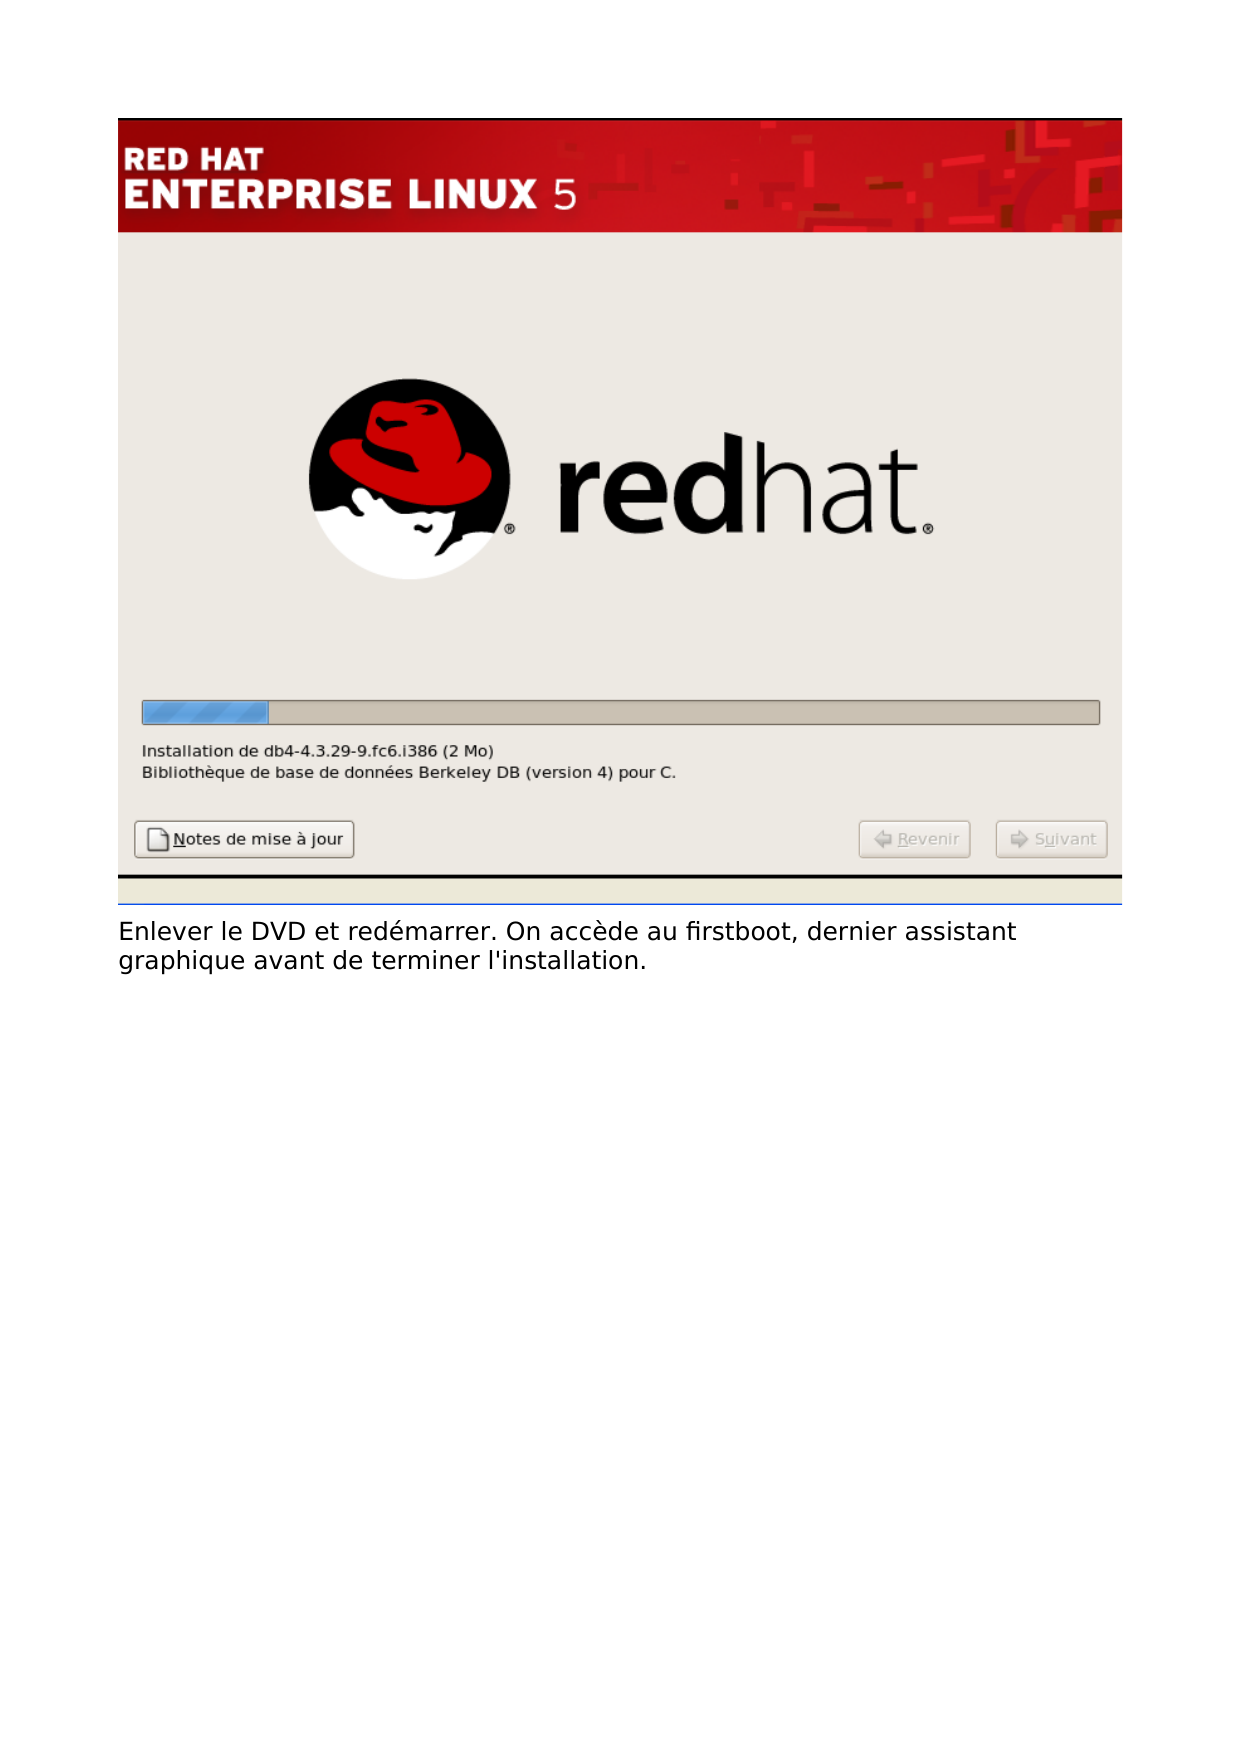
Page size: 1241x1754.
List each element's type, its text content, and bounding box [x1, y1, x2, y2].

text Enlever le DVD et redémarrer. On accède au firstboot, dernier assistant graphique avant de terminer l'installation. [118, 917, 1122, 976]
picture [118, 118, 1123, 905]
